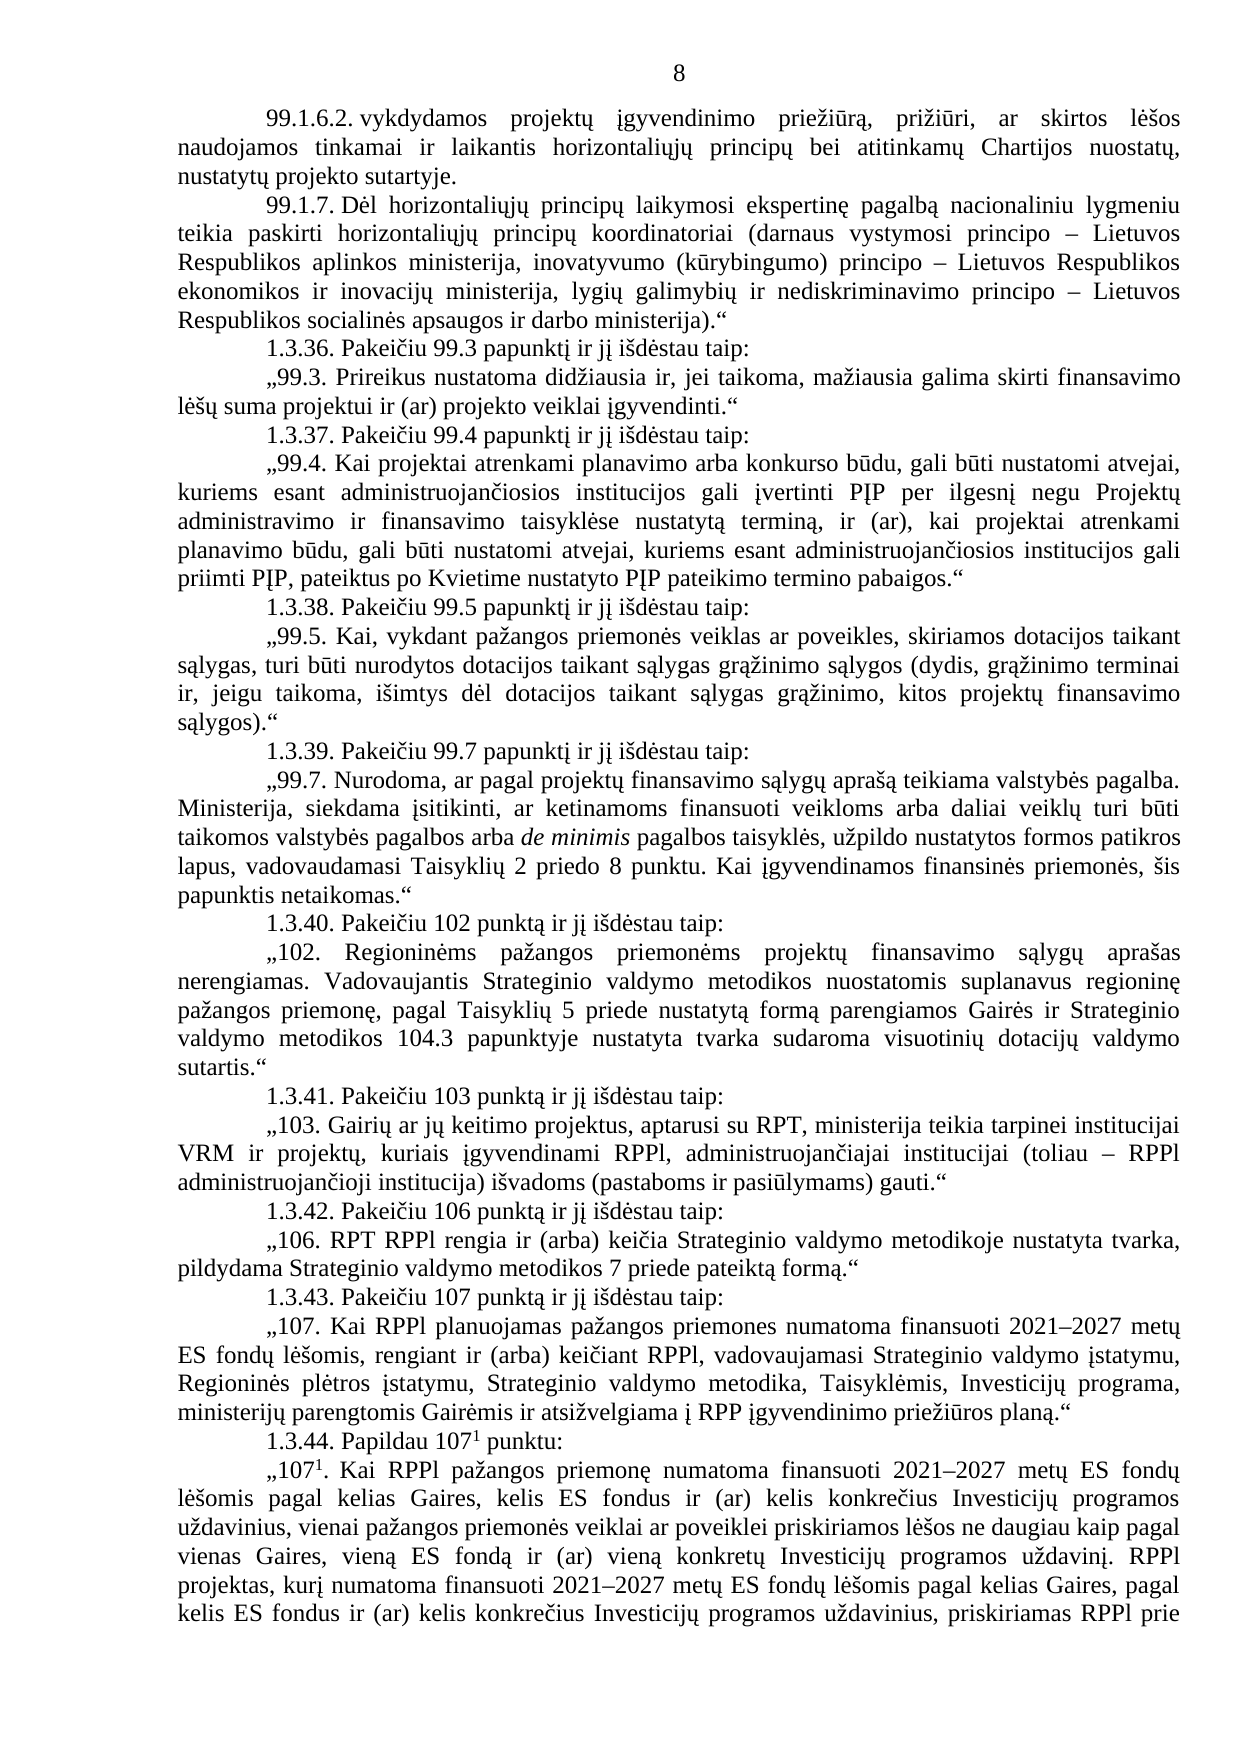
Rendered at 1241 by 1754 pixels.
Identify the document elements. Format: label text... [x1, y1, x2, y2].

text „107. Kai RPPl planuojamas pažangos priemones numatoma finansuoti 2021–2027 metų ES fondų lėšomis, rengiant ir (arba) keičiant RPPl, vadovaujamasi Strateginio valdymo įstatymu, Regioninės plėtros įstatymu, Strateginio valdymo metodika, Taisyklėmis, Investicijų programa, ministerijų parengtomis Gairėmis ir atsižvelgiama į RPP įgyvendinimo priežiūros planą.“ [177, 1311, 1181, 1426]
text 1.3.36. Pakeičiu 99.3 papunktį ir jį išdėstau taip: [266, 333, 1181, 362]
text 1.3.43. Pakeičiu 107 punktą ir jį išdėstau taip: [266, 1282, 1181, 1311]
text 1.3.38. Pakeičiu 99.5 papunktį ir jį išdėstau taip: [266, 592, 1181, 621]
text 1.3.39. Pakeičiu 99.7 papunktį ir jį išdėstau taip: [266, 736, 1181, 765]
text „106. RPT RPPl rengia ir (arba) keičia Strateginio valdymo metodikoje nustatyta tvarka, pildydama Strateginio valdymo metodikos 7 priede pateiktą formą.“ [177, 1225, 1181, 1282]
text 1.3.44. Papildau 1071 punktu: [266, 1426, 1181, 1455]
text „99.3. Prireikus nustatoma didžiausia ir, jei taikoma, mažiausia galima skirti finansavimo lėšų suma projektui ir (ar) projekto veiklai įgyvendinti.“ [177, 362, 1181, 420]
text „99.7. Nurodoma, ar pagal projektų finansavimo sąlygų aprašą teikiama valstybės pagalba. Ministerija, siekdama įsitikinti, ar ketinamoms finansuoti veikloms arba daliai veiklų turi būti taikomos valstybės pagalbos arba de minimis pagalbos taisyklės, užpildo nustatytos formos patikros lapus, vadovaudamasi Taisyklių 2 priedo 8 punktu. Kai įgyvendinamos finansinės priemonės, šis papunktis netaikomas.“ [177, 765, 1181, 908]
text „99.4. Kai projektai atrenkami planavimo arba konkurso būdu, gali būti nustatomi atvejai, kuriems esant administruojančiosios institucijos gali įvertinti PĮP per ilgesnį negu Projektų administravimo ir finansavimo taisyklėse nustatytą terminą, ir (ar), kai projektai atrenkami planavimo būdu, gali būti nustatomi atvejai, kuriems esant administruojančiosios institucijos gali priimti PĮP, pateiktus po Kvietime nustatyto PĮP pateikimo termino pabaigos.“ [177, 448, 1181, 592]
text 1.3.42. Pakeičiu 106 punktą ir jį išdėstau taip: [266, 1196, 1181, 1225]
text „1071. Kai RPPl pažangos priemonę numatoma finansuoti 2021–2027 metų ES fondų lėšomis pagal kelias Gaires, kelis ES fondus ir (ar) kelis konkrečius Investicijų programos uždavinius, vienai pažangos priemonės veiklai ar poveiklei priskiriamos lėšos ne daugiau kaip pagal vienas Gaires, vieną ES fondą ir (ar) vieną konkretų Investicijų programos uždavinį. RPPl projektas, kurį numatoma finansuoti 2021–2027 metų ES fondų lėšomis pagal kelias Gaires, pagal kelis ES fondus ir (ar) kelis konkrečius Investicijų programos uždavinius, priskiriamas RPPl prie [177, 1455, 1181, 1627]
text 1.3.41. Pakeičiu 103 punktą ir jį išdėstau taip: [266, 1081, 1181, 1110]
text 99.1.6.2. vykdydamos projektų įgyvendinimo priežiūrą, prižiūri, ar skirtos lėšos naudojamos tinkamai ir laikantis horizontaliųjų principų bei atitinkamų Chartijos nuostatų, nustatytų projekto sutartyje. [177, 103, 1181, 190]
text 99.1.7. Dėl horizontaliųjų principų laikymosi ekspertinę pagalbą nacionaliniu lygmeniu teikia paskirti horizontaliųjų principų koordinatoriai (darnaus vystymosi principo – Lietuvos Respublikos aplinkos ministerija, inovatyvumo (kūrybingumo) principo – Lietuvos Respublikos ekonomikos ir inovacijų ministerija, lygių galimybių ir nediskriminavimo principo – Lietuvos Respublikos socialinės apsaugos ir darbo ministerija).“ [177, 190, 1181, 333]
text 1.3.37. Pakeičiu 99.4 papunktį ir jį išdėstau taip: [266, 420, 1181, 448]
text 1.3.40. Pakeičiu 102 punktą ir jį išdėstau taip: [266, 908, 1181, 937]
text „103. Gairių ar jų keitimo projektus, aptarusi su RPT, ministerija teikia tarpinei institucijai VRM ir projektų, kuriais įgyvendinami RPPl, administruojančiajai institucijai (toliau – RPPl administruojančioji institucija) išvadoms (pastaboms ir pasiūlymams) gauti.“ [177, 1110, 1181, 1196]
text „99.5. Kai, vykdant pažangos priemonės veiklas ar poveikles, skiriamos dotacijos taikant sąlygas, turi būti nurodytos dotacijos taikant sąlygas grąžinimo sąlygos (dydis, grąžinimo terminai ir, jeigu taikoma, išimtys dėl dotacijos taikant sąlygas grąžinimo, kitos projektų finansavimo sąlygos).“ [177, 621, 1181, 736]
text „102. Regioninėms pažangos priemonėms projektų finansavimo sąlygų aprašas nerengiamas. Vadovaujantis Strateginio valdymo metodikos nuostatomis suplanavus regioninę pažangos priemonę, pagal Taisyklių 5 priede nustatytą formą parengiamos Gairės ir Strateginio valdymo metodikos 104.3 papunktyje nustatyta tvarka sudaroma visuotinių dotacijų valdymo sutartis.“ [177, 937, 1181, 1081]
